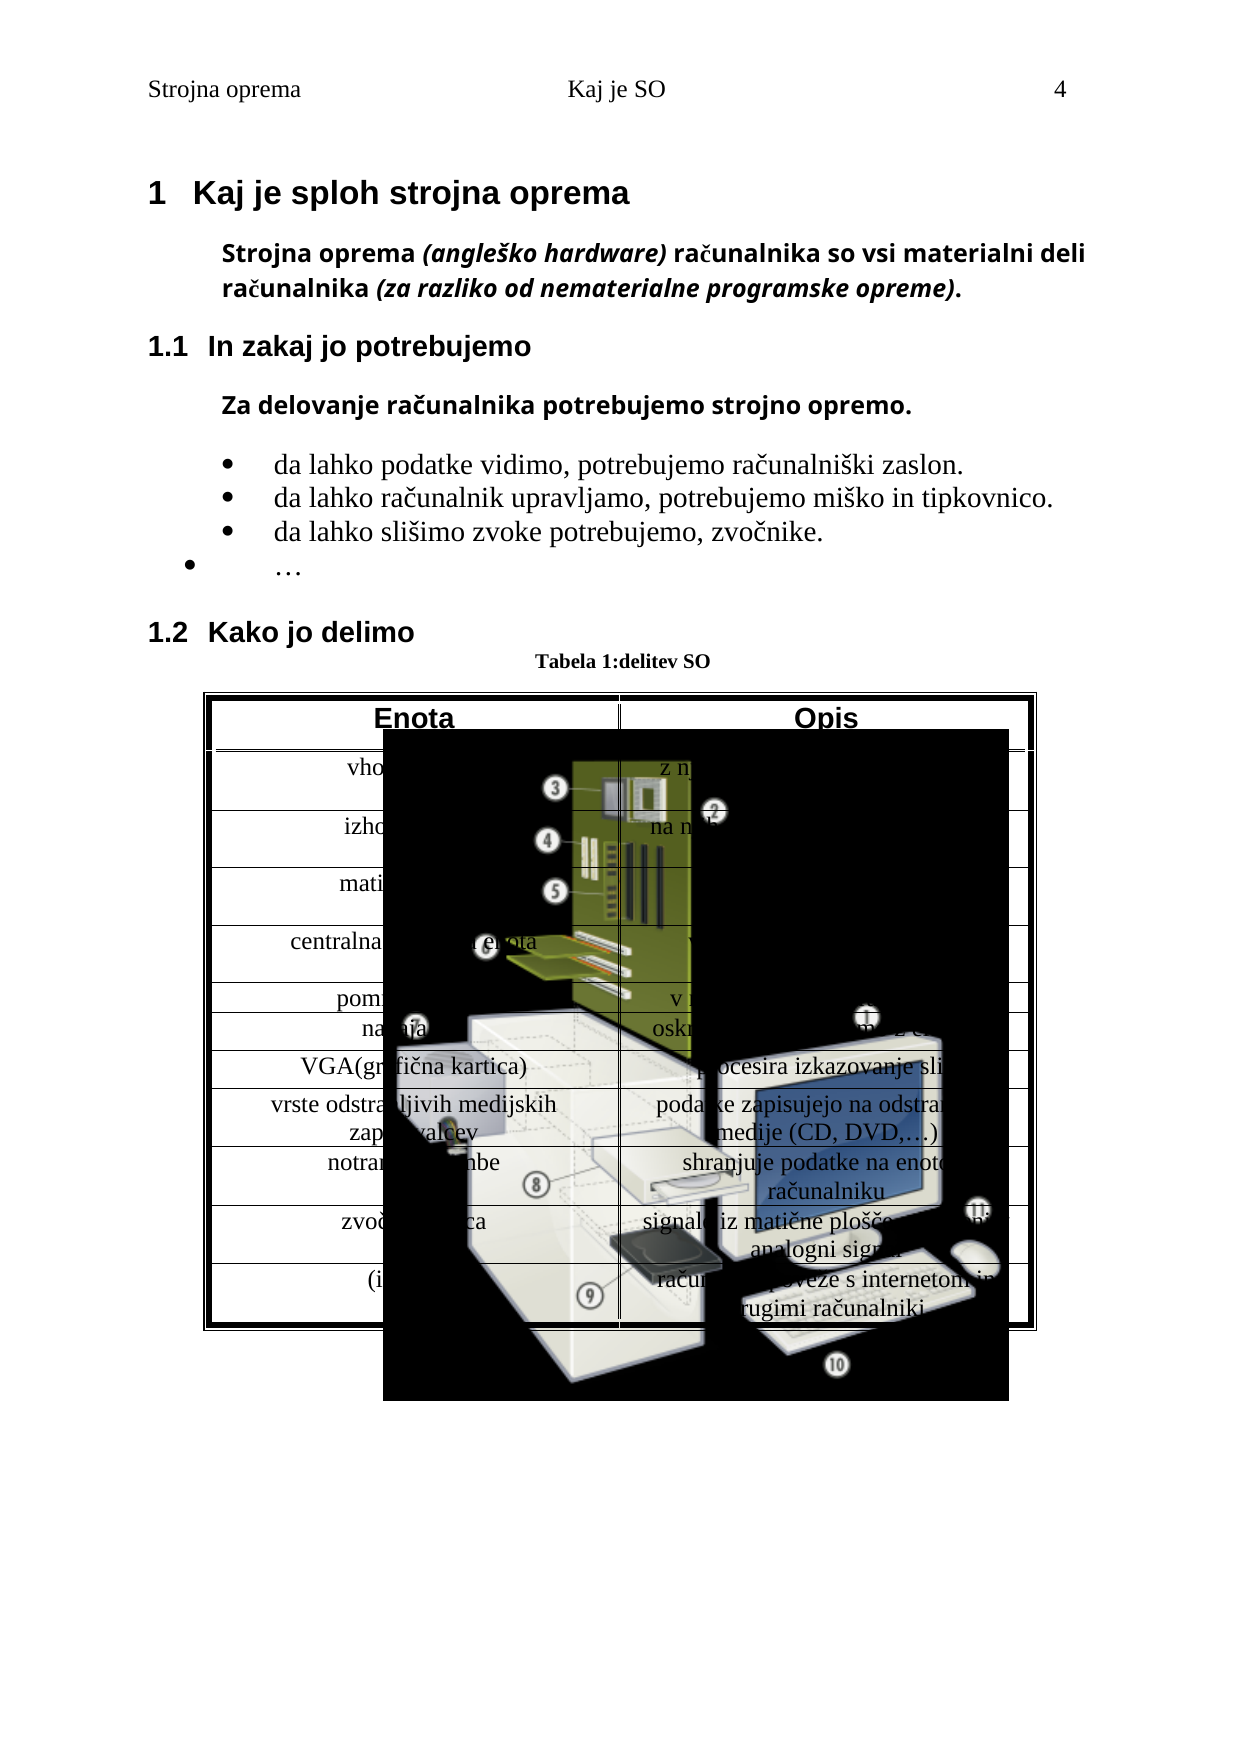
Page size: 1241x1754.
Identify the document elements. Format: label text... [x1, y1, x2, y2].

list da lahko slišimo zvoke potrebujemo, zvočnike. [223, 514, 1092, 548]
table_cell matične plošča [212, 868, 618, 925]
table_cell v njih računalnik hrani podatke [621, 983, 1028, 1012]
table_cell notranje shrambe [212, 1147, 618, 1205]
table_cell (internet) [212, 1264, 620, 1322]
subtitle In zakaj jo potrebujemo [148, 329, 1092, 363]
picture [383, 1331, 1009, 1401]
table_header Opis [620, 701, 1028, 749]
table_cell zvočna kartica [212, 1206, 618, 1263]
text Za delovanje računalnika potrebujemo strojno opremo. [222, 388, 1092, 422]
list da lahko računalnik upravljamo, potrebujemo miško in tipkovnico. [223, 481, 1092, 514]
table_header Enota [208, 693, 620, 749]
table_cell na njih računalnik prikaže rezultate [621, 811, 1028, 867]
table_cell podatke zapisujejo na odstranljive medije (CD, DVD,…) [621, 1089, 1028, 1146]
table_cell centralna procesna enota [212, 926, 618, 982]
table_cell povezuje vse enote [621, 868, 1028, 925]
table_cell oskrbuje stojno opremo z elektriko [621, 1013, 1028, 1050]
table_cell procesira izkazovanje slik [621, 1051, 1028, 1088]
picture [383, 1322, 1009, 1330]
table_cell z njimi računalnik sprejema nove podatke [620, 749, 1033, 810]
table_cell računalnik poveže s internetom in drugimi računalniki [620, 1264, 1028, 1322]
table_cell v njej se obdelujejo podatki [621, 926, 1028, 982]
table_cell vrste odstranljivih medijskih zapisovalcev [212, 1089, 618, 1146]
text Strojna oprema (angleško hardware) računalnika so vsi materialni deli računalnika (za razliko od nematerialne programske opreme). [222, 236, 1092, 304]
text Tabela 1:delitev SO [148, 649, 1092, 673]
list … [185, 548, 1092, 581]
table_cell izhodne enote [212, 811, 618, 867]
table_cell pomnilne enote [212, 983, 618, 1012]
subtitle Kako jo delimo [148, 615, 1092, 649]
table_cell shranjuje podatke na enoto v računalniku [621, 1147, 1028, 1205]
table_cell VGA(grafična kartica) [212, 1051, 618, 1088]
subtitle Kaj je sploh strojna oprema [148, 173, 1092, 211]
table_cell vhodne enote [208, 749, 620, 810]
table_cell napajalnik [212, 1013, 618, 1050]
table_cell signale iz matične plošče spremeni v analogni signal [621, 1206, 1028, 1263]
list da lahko podatke vidimo, potrebujemo računalniški zaslon. [223, 447, 1092, 481]
